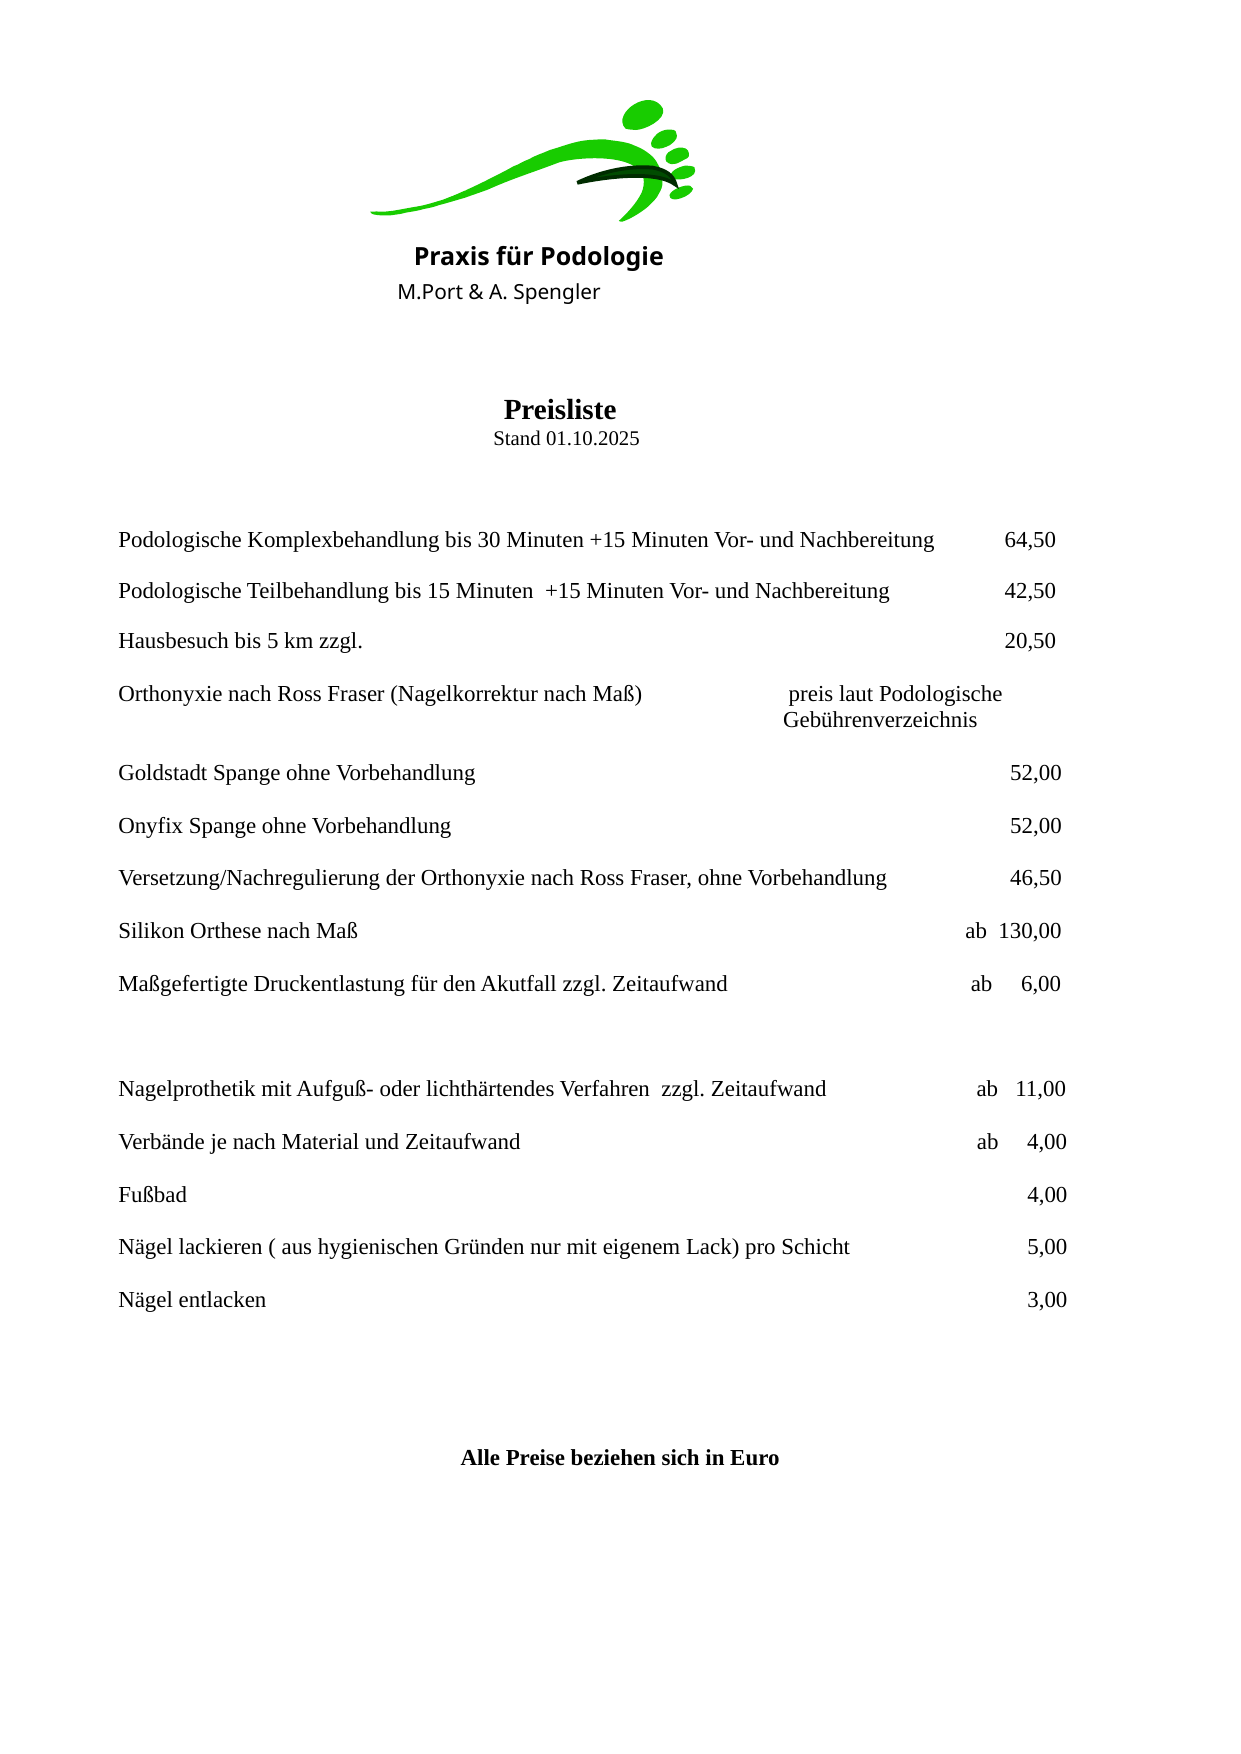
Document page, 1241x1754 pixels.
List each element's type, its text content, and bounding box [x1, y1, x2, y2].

text Nägel entlacken 3,00 [118, 1286, 1122, 1312]
text Goldstadt Spange ohne Vorbehandlung 52,00 [118, 759, 1122, 785]
text Verbände je nach Material und Zeitaufwand ab 4,00 [118, 1128, 1122, 1154]
text Orthonyxie nach Ross Fraser (Nagelkorrektur nach Maß) preis laut Podologische Gebührenverzeichnis [118, 680, 1122, 733]
text Nagelprothetik mit Aufguß- oder lichthärtendes Verfahren zzgl. Zeitaufwand ab 11,00 [118, 1075, 1122, 1102]
text Podologische Teilbehandlung bis 15 Minuten +15 Minuten Vor- und Nachbereitung 42,50 [118, 577, 1122, 603]
text M.Port & A. Spengler [118, 272, 1122, 307]
text Podologische Komplexbehandlung bis 30 Minuten +15 Minuten Vor- und Nachbereitung 64,50 [118, 526, 1122, 553]
text Praxis für Podologie [118, 238, 1122, 272]
text Versetzung/Nachregulierung der Orthonyxie nach Ross Fraser, ohne Vorbehandlung 46,50 [118, 864, 1122, 891]
text Onyfix Spange ohne Vorbehandlung 52,00 [118, 812, 1122, 838]
text Nägel lackieren ( aus hygienischen Gründen nur mit eigenem Lack) pro Schicht 5,00 [118, 1233, 1122, 1260]
text Stand 01.10.2025 [118, 425, 1122, 449]
text Hausbesuch bis 5 km zzgl. 20,50 [118, 627, 1122, 653]
text Maßgefertigte Druckentlastung für den Akutfall zzgl. Zeitaufwand ab 6,00 [118, 970, 1122, 996]
text Preisliste [118, 392, 1122, 425]
text Silikon Orthese nach Maß ab 130,00 [118, 917, 1122, 943]
text Alle Preise beziehen sich in Euro [118, 1444, 1122, 1471]
text Fußbad 4,00 [118, 1181, 1122, 1207]
